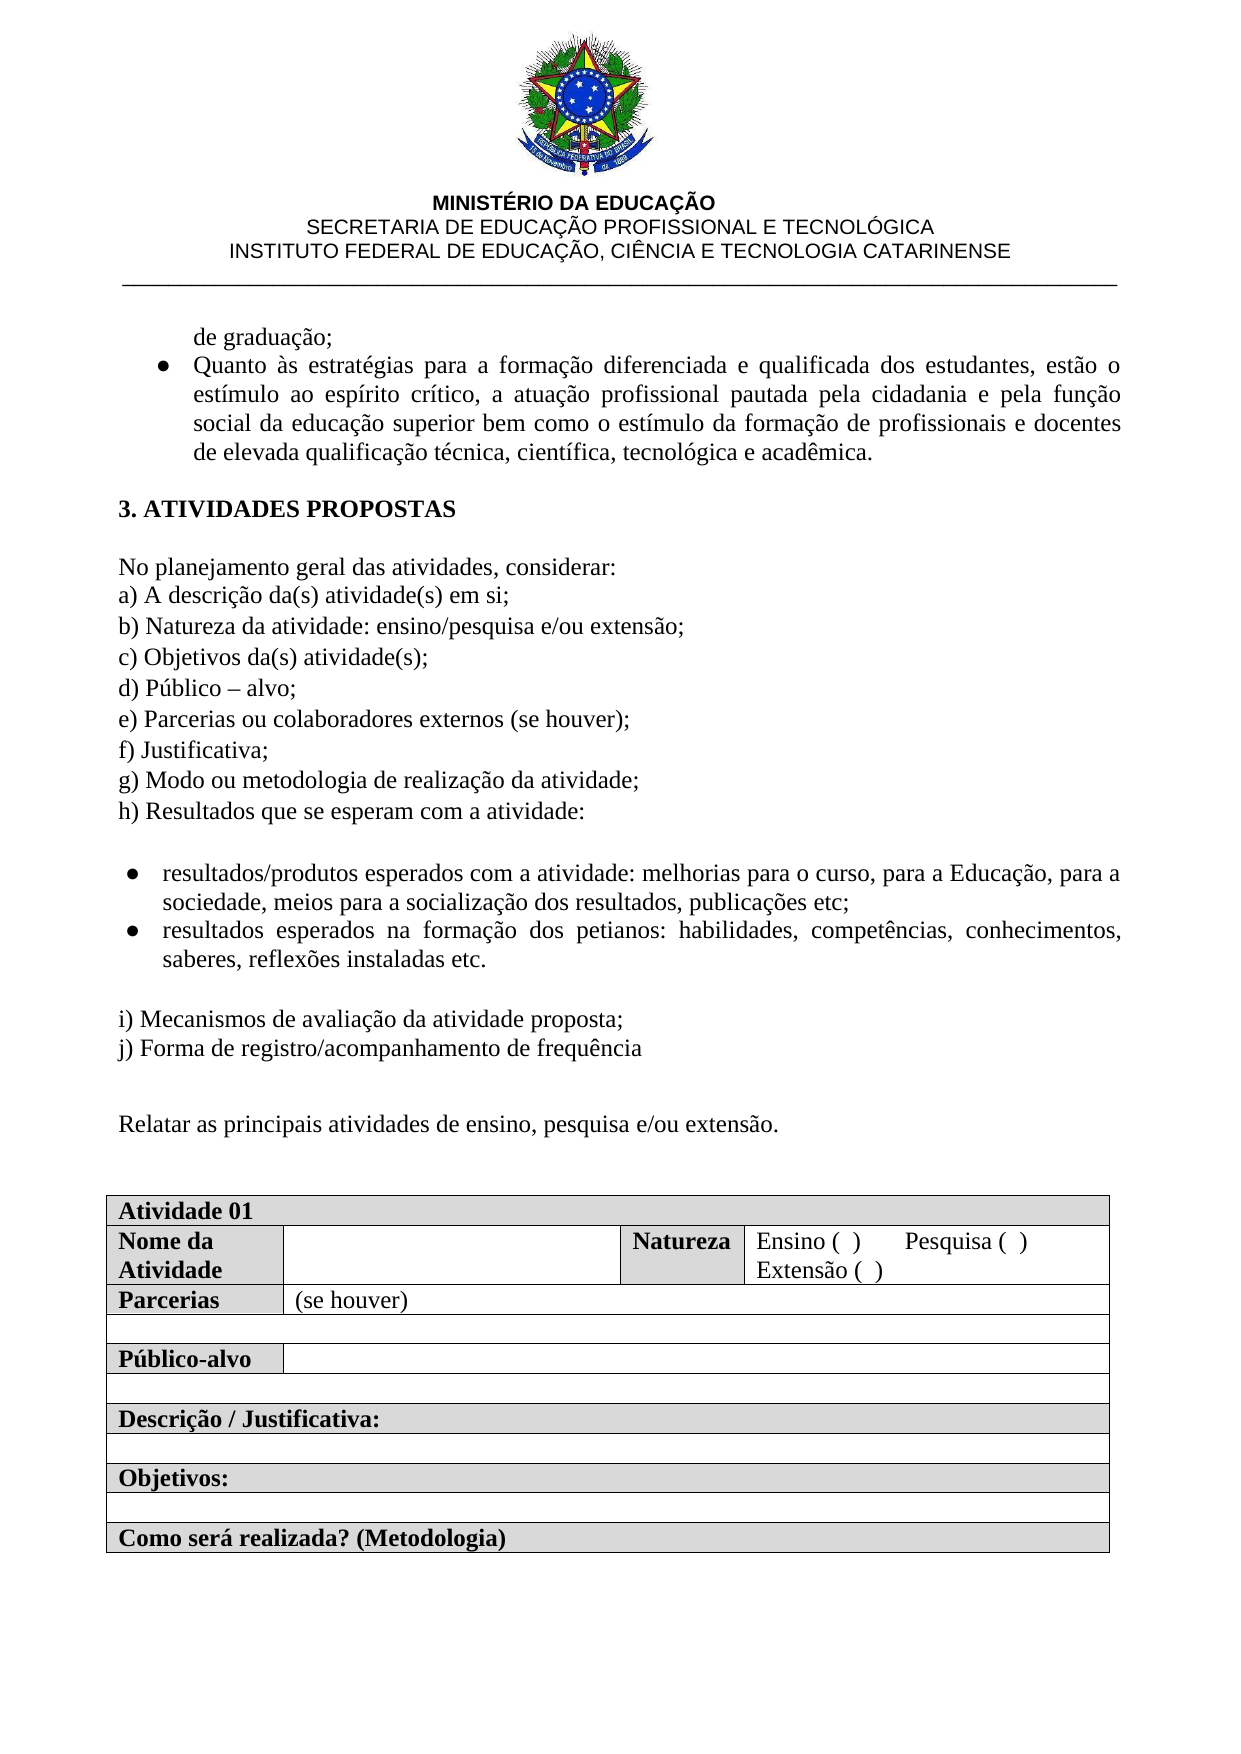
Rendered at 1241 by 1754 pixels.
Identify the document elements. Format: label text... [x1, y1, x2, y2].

list resultados/produtos esperados com a atividade: melhorias para o curso, para a Educação, para a sociedade, meios para a socialização dos resultados, publicações etc; [125, 858, 1122, 916]
table_cell [107, 1315, 1109, 1343]
text i) Mecanismos de avaliação da atividade proposta; [118, 1004, 1122, 1033]
text g) Modo ou metodologia de realização da atividade; [118, 766, 1122, 794]
text e) Parcerias ou colaboradores externos (se houver); [118, 704, 1122, 733]
table_cell [284, 1344, 1109, 1373]
table_cell [107, 1374, 1109, 1403]
text b) Natureza da atividade: ensino/pesquisa e/ou extensão; [118, 611, 1122, 640]
picture [510, 30, 657, 178]
text No planejamento geral das atividades, considerar: [118, 552, 1122, 581]
list Quanto às estratégias para a formação diferenciada e qualificada dos estudantes, estão o estímulo ao espírito crítico, a atuação profissional pautada pela cidadania e pela função social da educação superior bem como o estímulo da formação de profissionais e docentes de elevada qualificação técnica, científica, tecnológica e acadêmica. [156, 351, 1122, 466]
table_cell [107, 1434, 1109, 1462]
text f) Justificativa; [118, 735, 1122, 763]
table_cell (se houver) [284, 1285, 1109, 1313]
text a) A descrição da(s) atividade(s) em si; [118, 581, 1122, 609]
table_cell Descrição / Justificativa: [107, 1404, 1109, 1433]
text d) Público – alvo; [118, 673, 1122, 702]
text h) Resultados que se esperam com a atividade: [118, 796, 1122, 825]
table_cell Nome da Atividade [107, 1226, 283, 1284]
table_cell Público-alvo [107, 1344, 283, 1373]
table_cell [284, 1226, 620, 1284]
table_header Atividade 01 [107, 1196, 1109, 1225]
table_cell [107, 1493, 1109, 1522]
text j) Forma de registro/acompanhamento de frequência [118, 1033, 1122, 1061]
text 3. ATIVIDADES PROPOSTAS [118, 494, 1122, 523]
text c) Objetivos da(s) atividade(s); [118, 642, 1122, 671]
list resultados esperados na formação dos petianos: habilidades, competências, conhecimentos, saberes, reflexões instaladas etc. [125, 916, 1122, 973]
table_cell Parcerias [107, 1285, 283, 1313]
table_cell Como será realizada? (Metodologia) [107, 1523, 1109, 1552]
table_cell Ensino ( ) Pesquisa ( ) Extensão ( ) [745, 1226, 1109, 1284]
text Relatar as principais atividades de ensino, pesquisa e/ou extensão. [118, 1109, 1122, 1138]
table_cell Natureza [621, 1226, 744, 1284]
table_cell Objetivos: [107, 1464, 1109, 1492]
list de graduação; [156, 322, 1122, 351]
